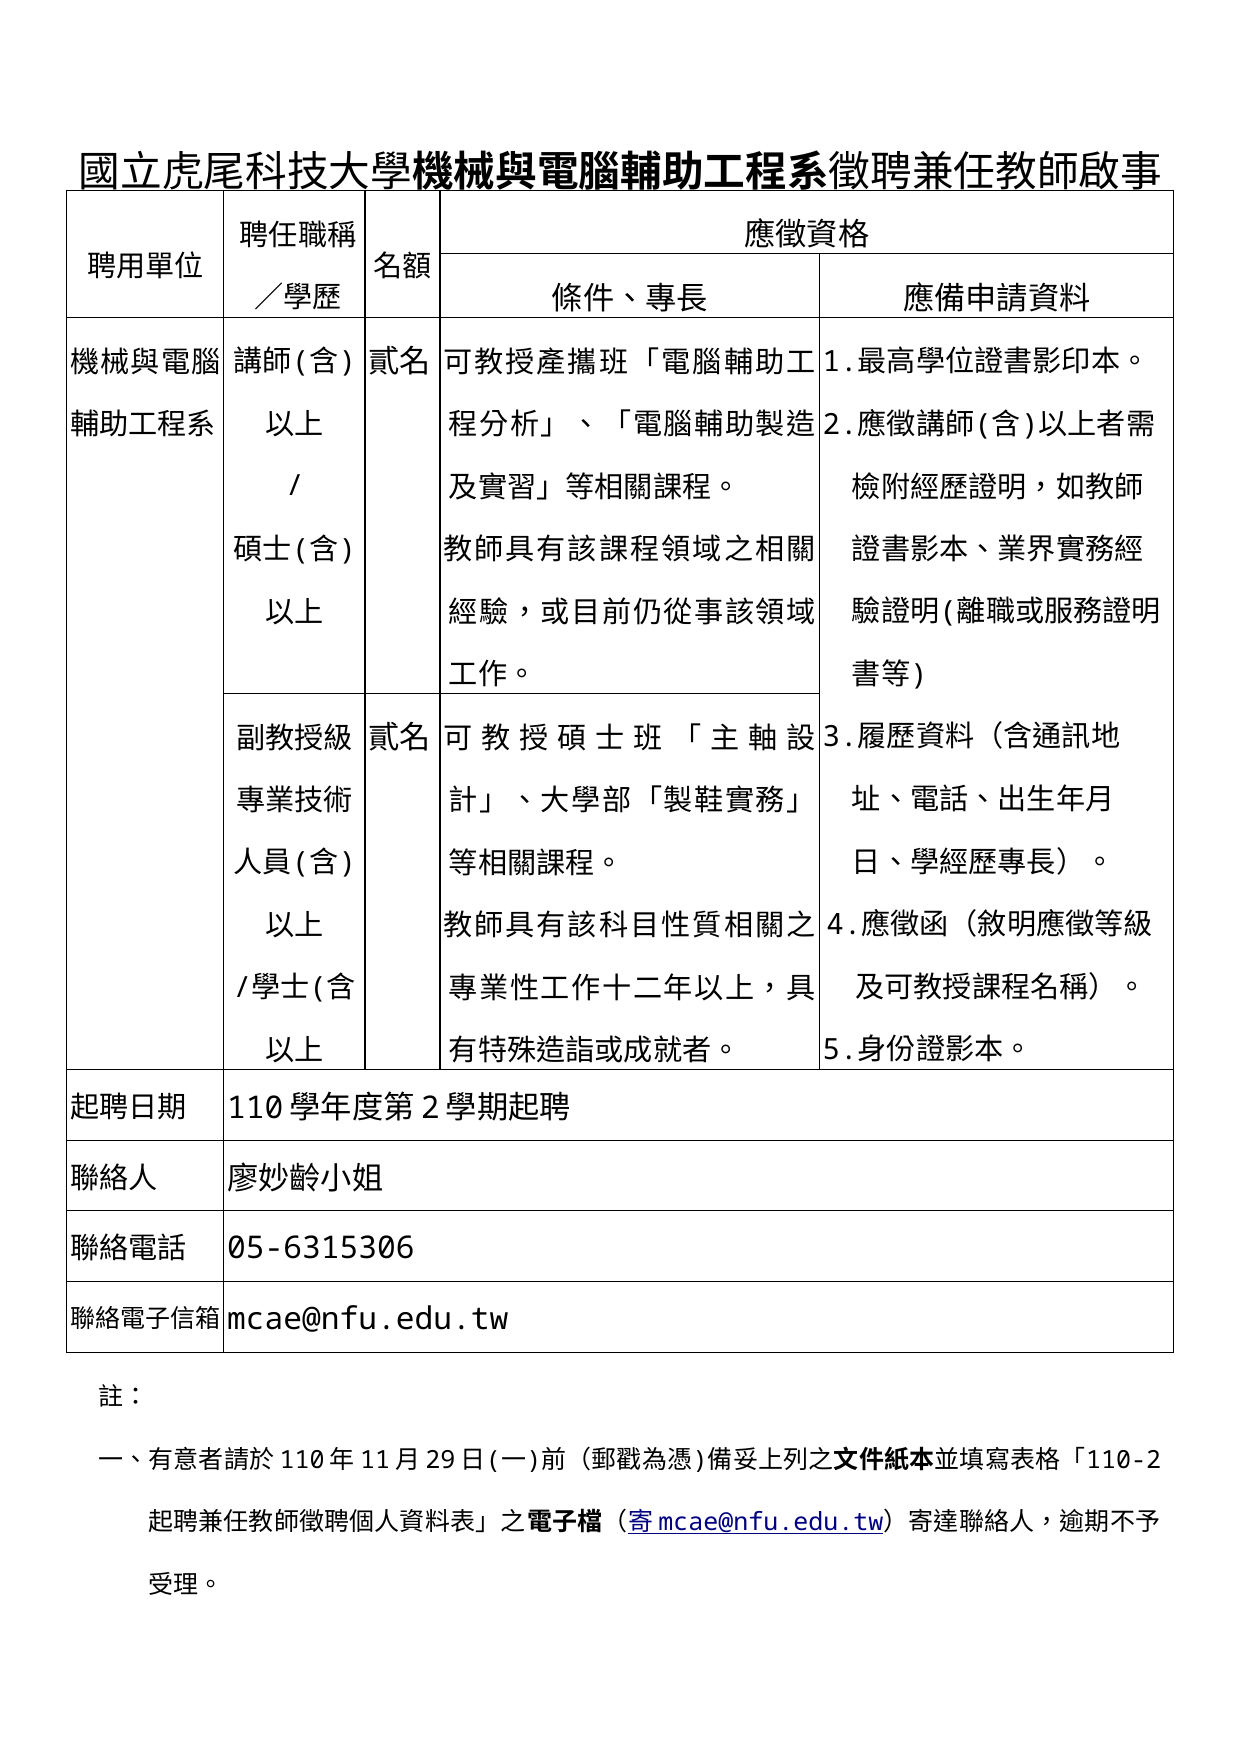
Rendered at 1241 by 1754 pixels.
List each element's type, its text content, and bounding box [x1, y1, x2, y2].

text 一、有意者請於110年11月29日(一)前（郵戳為憑)備妥上列之文件紙本並填寫表格「110-2起聘兼任教師徵聘個人資料表」之電子檔（寄mcae@nfu.edu.tw）寄達聯絡人，逾期不予受理。 [98, 1416, 1161, 1603]
table_cell 聯絡人 [67, 1141, 223, 1210]
table_header 聘用單位 [67, 191, 223, 317]
table_cell 起聘日期 [67, 1070, 223, 1139]
table_cell 可教授產攜班「電腦輔助工程分析」、「電腦輔助製造及實習」等相關課程。 教師具有該課程領域之相關經驗，或目前仍從事該領域工作。 [441, 318, 819, 693]
table_cell 機械與電腦輔助工程系 [67, 318, 223, 1069]
table_cell mcae@nfu.edu.tw [224, 1282, 1173, 1352]
table_cell 應備申請資料 [820, 254, 1173, 317]
table_cell 貳名 [366, 318, 439, 693]
table_header 應徵資格 [441, 191, 1173, 253]
table_cell 1.最高學位證書影印本。 2.應徵講師(含)以上者需檢附經歷證明，如教師證書影本、業界實務經驗證明(離職或服務證明書等) 3.履歷資料（含通訊地址、電話、出生年月日、學經歷專長）。 4.應徵函（敘明應徵等級及可教授課程名稱）。 5.身份證影本。 [820, 318, 1173, 1069]
text 註： [35, 1353, 1205, 1416]
table_cell 條件、專長 [441, 254, 819, 317]
table_header 名額 [366, 191, 439, 317]
table_cell 110學年度第2學期起聘 [224, 1070, 1173, 1139]
table_cell 貳名 [366, 694, 439, 1069]
table_cell 可教授碩士班「主軸設計」、大學部「製鞋實務」等相關課程。 教師具有該科目性質相關之專業性工作十二年以上，具有特殊造詣或成就者。 [441, 694, 819, 1069]
table_cell 副教授級專業技術人員(含)以上 /學士(含以上 [224, 694, 364, 1069]
table_header 聘任職稱／學歷 [224, 191, 364, 317]
table_cell 聯絡電話 [67, 1211, 223, 1281]
table_cell 廖妙齡小姐 [224, 1141, 1173, 1210]
table_cell 聯絡電子信箱 [67, 1282, 223, 1352]
text 國立虎尾科技大學機械與電腦輔助工程系徵聘兼任教師啟事 [35, 127, 1205, 189]
table_cell 05-6315306 [224, 1211, 1173, 1281]
table_cell 講師(含)以上 / 碩士(含)以上 [224, 318, 364, 693]
